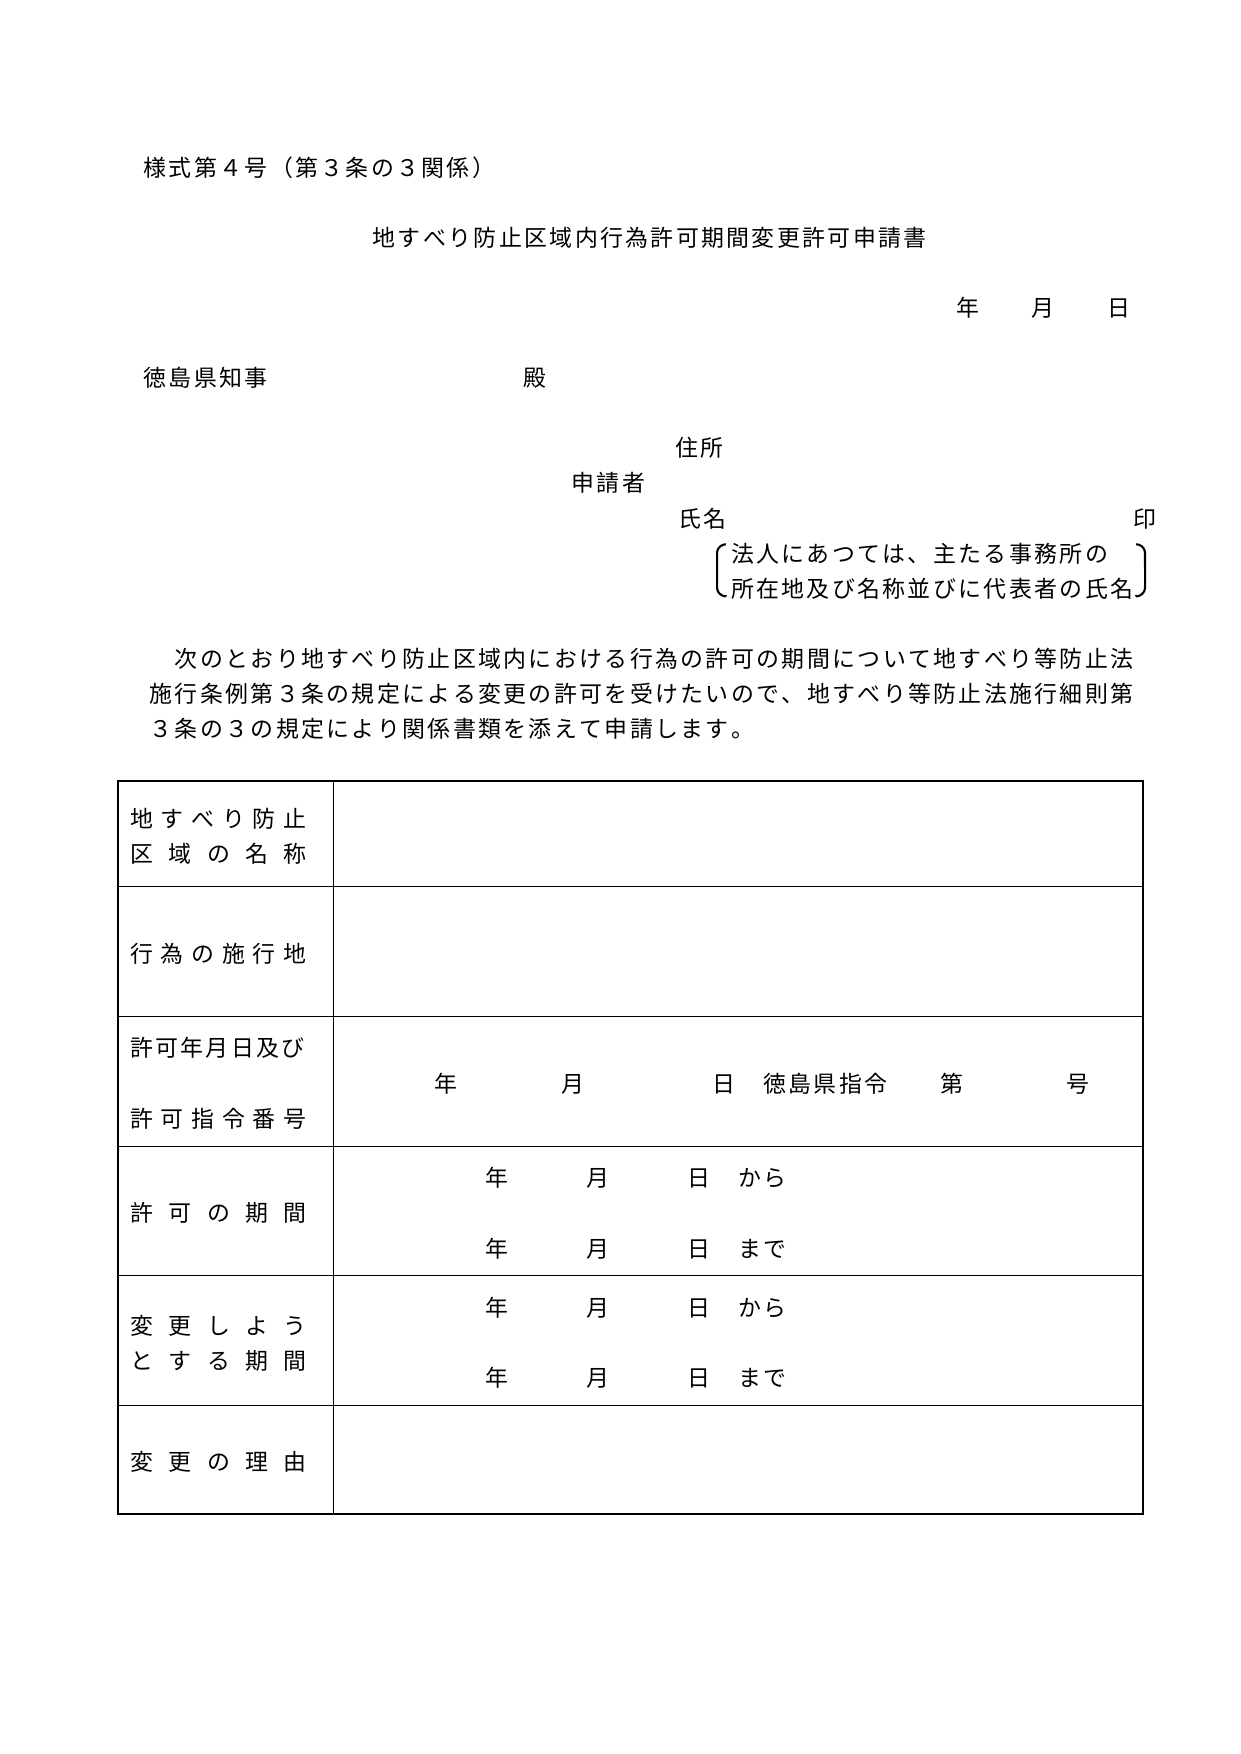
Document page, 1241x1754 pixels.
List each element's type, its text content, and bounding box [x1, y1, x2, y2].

table_cell 年 月 日 から 年 月 日 まで [334, 1147, 1142, 1275]
text 氏名 印 [678, 499, 1181, 534]
text 申請者 [571, 463, 1181, 499]
table_header [334, 782, 1142, 886]
table_cell 変更しよう とする期間 [119, 1276, 333, 1405]
table_header 地すべり防止 区域の名称 [119, 782, 333, 886]
table_cell [334, 1406, 1142, 1513]
text 住所 [675, 428, 1181, 463]
table_cell 許可年月日及び 許可指令番号 [119, 1017, 333, 1146]
text 施行条例第３条の規定による変更の許可を受けたいので、地すべり等防止法施行細則第 [124, 674, 1175, 709]
text 法人にあつては、主たる事務所の [731, 534, 1181, 569]
text 次のとおり地すべり防止区域内における行為の許可の期間について地すべり等防止法 [124, 639, 1175, 674]
table_cell 許可の期間 [119, 1147, 333, 1275]
table_cell [334, 887, 1142, 1016]
table_cell 年 月 日 から 年 月 日 まで [334, 1276, 1142, 1405]
text 年 月 日 [118, 288, 1181, 323]
table_cell 行為の施行地 [119, 887, 333, 1016]
table_cell 年 月 日 徳島県指令 第 号 [334, 1017, 1142, 1146]
text ３条の３の規定により関係書類を添えて申請します。 [124, 709, 1175, 744]
text 地すべり防止区域内行為許可期間変更許可申請書 [118, 218, 1181, 253]
text 徳島県知事 殿 [118, 358, 1181, 393]
table_cell 変更の理由 [119, 1406, 333, 1513]
text 様式第４号（第３条の３関係） [118, 148, 1181, 183]
text 所在地及び名称並びに代表者の氏名 [731, 569, 1181, 604]
